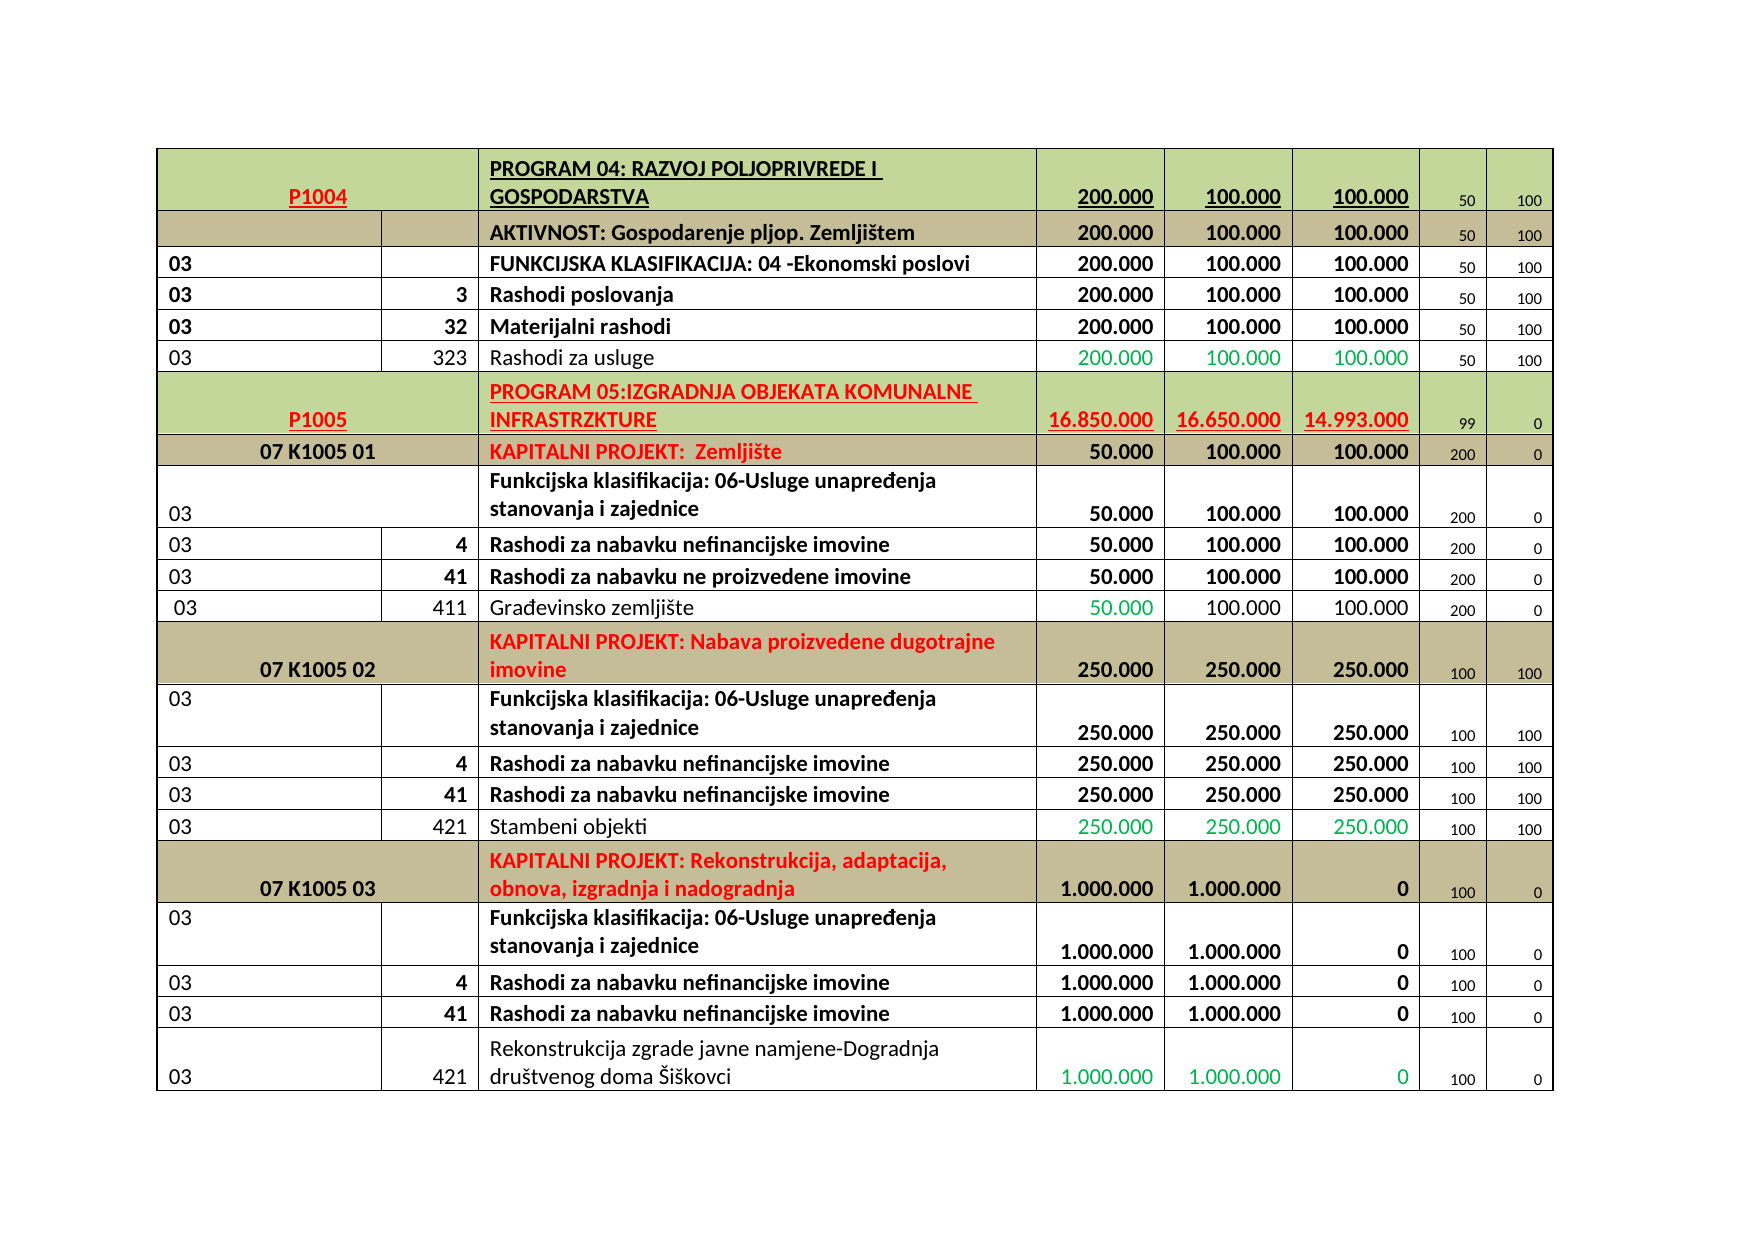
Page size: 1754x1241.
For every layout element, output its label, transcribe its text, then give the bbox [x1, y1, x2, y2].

table_cell 200 [1420, 560, 1486, 590]
table_cell 1.000.000 [1037, 997, 1164, 1027]
table_cell 100 [1420, 966, 1486, 996]
table_cell 250.000 [1293, 778, 1419, 808]
table_cell Rashodi za nabavku nefinancijske imovine [479, 778, 1036, 808]
table_cell 100 [1420, 1028, 1486, 1090]
table_cell 200 [1420, 466, 1486, 527]
table_cell 50.000 [1037, 435, 1164, 465]
table_cell 03 [158, 685, 381, 746]
table_cell 07 K1005 03 [158, 841, 478, 902]
table_cell 03 [158, 278, 381, 308]
table_cell 100.000 [1293, 528, 1419, 558]
table_cell Rashodi za nabavku nefinancijske imovine [479, 747, 1036, 777]
table_cell 0 [1487, 528, 1552, 558]
table_cell 100 [1487, 685, 1552, 746]
table_cell [382, 685, 478, 746]
table_cell 4 [382, 528, 478, 558]
table_cell 1.000.000 [1165, 997, 1292, 1027]
table_cell 200 [1420, 435, 1486, 465]
table_cell FUNKCIJSKA KLASIFIKACIJA: 04 -Ekonomski poslovi [479, 247, 1036, 277]
table_cell 03 [158, 747, 381, 777]
table_cell 50 [1420, 341, 1486, 371]
table_cell 03 [158, 903, 381, 965]
table_cell Rekonstrukcija zgrade javne namjene-Dogradnja društvenog doma Šiškovci [479, 1028, 1036, 1090]
table_cell 100 [1420, 841, 1486, 902]
table_cell 200.000 [1037, 149, 1164, 210]
table_cell 0 [1487, 466, 1552, 527]
table_cell 100 [1420, 903, 1486, 965]
table_cell 100.000 [1165, 341, 1292, 371]
table_cell Materijalni rashodi [479, 310, 1036, 340]
table_cell 50 [1420, 310, 1486, 340]
table_cell 250.000 [1165, 685, 1292, 746]
table_cell 100.000 [1165, 435, 1292, 465]
table_cell 100 [1487, 747, 1552, 777]
table_cell Građevinsko zemljište [479, 591, 1036, 621]
table_cell 200 [1420, 528, 1486, 558]
table_cell 100 [1487, 310, 1552, 340]
table_cell 323 [382, 341, 478, 371]
table_cell Rashodi za nabavku nefinancijske imovine [479, 997, 1036, 1027]
table_cell 250.000 [1165, 747, 1292, 777]
table_cell 03 [158, 778, 381, 808]
table_cell 32 [382, 310, 478, 340]
table_cell Rashodi za usluge [479, 341, 1036, 371]
table_cell 50.000 [1037, 560, 1164, 590]
table_cell 1.000.000 [1037, 841, 1164, 902]
table_cell 200.000 [1037, 247, 1164, 277]
table_cell 250.000 [1037, 778, 1164, 808]
table_cell KAPITALNI PROJEKT: Nabava proizvedene dugotrajne imovine [479, 622, 1036, 683]
table_cell 421 [382, 810, 478, 840]
table_cell 100.000 [1165, 466, 1292, 527]
table_cell 0 [1487, 1028, 1552, 1090]
table_cell 07 K1005 02 [158, 622, 478, 683]
table_cell 0 [1293, 997, 1419, 1027]
table_cell [158, 211, 381, 246]
table_cell 100.000 [1165, 310, 1292, 340]
table_cell 50 [1420, 149, 1486, 210]
table_cell 250.000 [1037, 622, 1164, 683]
table_cell 100.000 [1165, 211, 1292, 246]
table_cell 100 [1420, 622, 1486, 683]
table_cell P1004 [158, 149, 478, 210]
table_cell PROGRAM 04: RAZVOJ POLJOPRIVREDE I GOSPODARSTVA [479, 149, 1036, 210]
table_cell 100 [1420, 778, 1486, 808]
table_cell 100 [1420, 747, 1486, 777]
table_cell P1005 [158, 372, 478, 433]
table_cell 100.000 [1293, 341, 1419, 371]
table_cell 100.000 [1293, 560, 1419, 590]
table_cell 250.000 [1037, 685, 1164, 746]
table_cell 03 [158, 810, 381, 840]
table_cell Rashodi za nabavku nefinancijske imovine [479, 528, 1036, 558]
table_cell 200 [1420, 591, 1486, 621]
table_cell 0 [1487, 966, 1552, 996]
table_cell 100 [1487, 149, 1552, 210]
table_cell 50 [1420, 278, 1486, 308]
table_cell 0 [1293, 841, 1419, 902]
table_cell 100.000 [1165, 247, 1292, 277]
table_cell 03 [158, 560, 381, 590]
table_cell 50.000 [1037, 528, 1164, 558]
table_cell 100 [1487, 622, 1552, 683]
table_cell 250.000 [1165, 810, 1292, 840]
table_cell 99 [1420, 372, 1486, 433]
table_cell 100 [1420, 810, 1486, 840]
table_cell 1.000.000 [1037, 966, 1164, 996]
table_cell KAPITALNI PROJEKT: Zemljište [479, 435, 1036, 465]
table_cell 100.000 [1293, 435, 1419, 465]
table_cell 07 K1005 01 [158, 435, 478, 465]
table_cell 3 [382, 278, 478, 308]
table_cell 100.000 [1293, 466, 1419, 527]
table_cell 0 [1487, 591, 1552, 621]
table_cell 100.000 [1293, 211, 1419, 246]
table_cell 03 [158, 997, 381, 1027]
table_cell [382, 903, 478, 965]
table_cell 03 [158, 591, 381, 621]
table_cell [381, 466, 478, 527]
table_cell 250.000 [1293, 747, 1419, 777]
table_cell 0 [1487, 841, 1552, 902]
table_cell 200.000 [1037, 310, 1164, 340]
table_cell Rashodi za nabavku ne proizvedene imovine [479, 560, 1036, 590]
table_cell 0 [1487, 435, 1552, 465]
table_cell 50.000 [1037, 466, 1164, 527]
table_cell Rashodi poslovanja [479, 278, 1036, 308]
table_cell 250.000 [1037, 810, 1164, 840]
table_cell 50 [1420, 247, 1486, 277]
table_cell 250.000 [1293, 685, 1419, 746]
table_cell 250.000 [1037, 747, 1164, 777]
table_cell 100.000 [1293, 247, 1419, 277]
table_cell 411 [382, 591, 478, 621]
table_cell 100.000 [1293, 149, 1419, 210]
table_cell [382, 247, 478, 277]
table_cell 50.000 [1037, 591, 1164, 621]
table_cell 100.000 [1165, 560, 1292, 590]
table_cell 0 [1487, 372, 1552, 433]
table_cell 16.650.000 [1165, 372, 1292, 433]
table_cell 100 [1420, 685, 1486, 746]
table_cell 03 [158, 247, 381, 277]
table_cell KAPITALNI PROJEKT: Rekonstrukcija, adaptacija, obnova, izgradnja i nadogradnja [479, 841, 1036, 902]
table_cell PROGRAM 05:IZGRADNJA OBJEKATA KOMUNALNE INFRASTRZKTURE [479, 372, 1036, 433]
table_cell 03 [158, 966, 381, 996]
table_cell 1.000.000 [1037, 903, 1164, 965]
table_cell 1.000.000 [1165, 966, 1292, 996]
table_cell 1.000.000 [1165, 1028, 1292, 1090]
table_cell 100 [1487, 247, 1552, 277]
table_cell Funkcijska klasifikacija: 06-Usluge unapređenja stanovanja i zajednice [479, 466, 1036, 527]
table_cell 41 [382, 560, 478, 590]
table_cell 100.000 [1165, 591, 1292, 621]
table_cell 250.000 [1165, 622, 1292, 683]
table_cell 0 [1293, 903, 1419, 965]
table_cell 50 [1420, 211, 1486, 246]
table_cell 41 [382, 778, 478, 808]
table_cell 100 [1487, 278, 1552, 308]
table_cell 0 [1293, 1028, 1419, 1090]
table_cell 250.000 [1293, 622, 1419, 683]
table_cell 100 [1487, 211, 1552, 246]
table_cell 100.000 [1165, 278, 1292, 308]
table_cell 200.000 [1037, 341, 1164, 371]
table_cell 0 [1293, 966, 1419, 996]
table_cell 100.000 [1293, 591, 1419, 621]
table_cell 1.000.000 [1165, 903, 1292, 965]
table_cell 200.000 [1037, 211, 1164, 246]
table_cell 250.000 [1293, 810, 1419, 840]
table_cell 100 [1487, 810, 1552, 840]
table_cell 03 [158, 310, 381, 340]
table_cell 100 [1420, 997, 1486, 1027]
table_cell 16.850.000 [1037, 372, 1164, 433]
table_cell 100.000 [1293, 278, 1419, 308]
table_cell 100.000 [1165, 528, 1292, 558]
table_cell 03 [158, 466, 381, 527]
table_cell [382, 211, 478, 246]
table_cell 0 [1487, 903, 1552, 965]
table_cell 100 [1487, 341, 1552, 371]
table_cell 100.000 [1165, 149, 1292, 210]
table_cell Funkcijska klasifikacija: 06-Usluge unapređenja stanovanja i zajednice [479, 903, 1036, 965]
table_cell 4 [382, 747, 478, 777]
table_cell 03 [158, 341, 381, 371]
table_cell 03 [158, 1028, 381, 1090]
table_cell 200.000 [1037, 278, 1164, 308]
table_cell 4 [382, 966, 478, 996]
table_cell Rashodi za nabavku nefinancijske imovine [479, 966, 1036, 996]
table_cell AKTIVNOST: Gospodarenje pljop. Zemljištem [479, 211, 1036, 246]
table_cell 41 [382, 997, 478, 1027]
table_cell 100 [1487, 778, 1552, 808]
table_cell Stambeni objekti [479, 810, 1036, 840]
table_cell 14.993.000 [1293, 372, 1419, 433]
table_cell 0 [1487, 560, 1552, 590]
table_cell 421 [382, 1028, 478, 1090]
table_cell Funkcijska klasifikacija: 06-Usluge unapređenja stanovanja i zajednice [479, 685, 1036, 746]
table_cell 03 [158, 528, 381, 558]
table_cell 1.000.000 [1165, 841, 1292, 902]
table_cell 250.000 [1165, 778, 1292, 808]
table_cell 1.000.000 [1037, 1028, 1164, 1090]
table_cell 0 [1487, 997, 1552, 1027]
table_cell 100.000 [1293, 310, 1419, 340]
